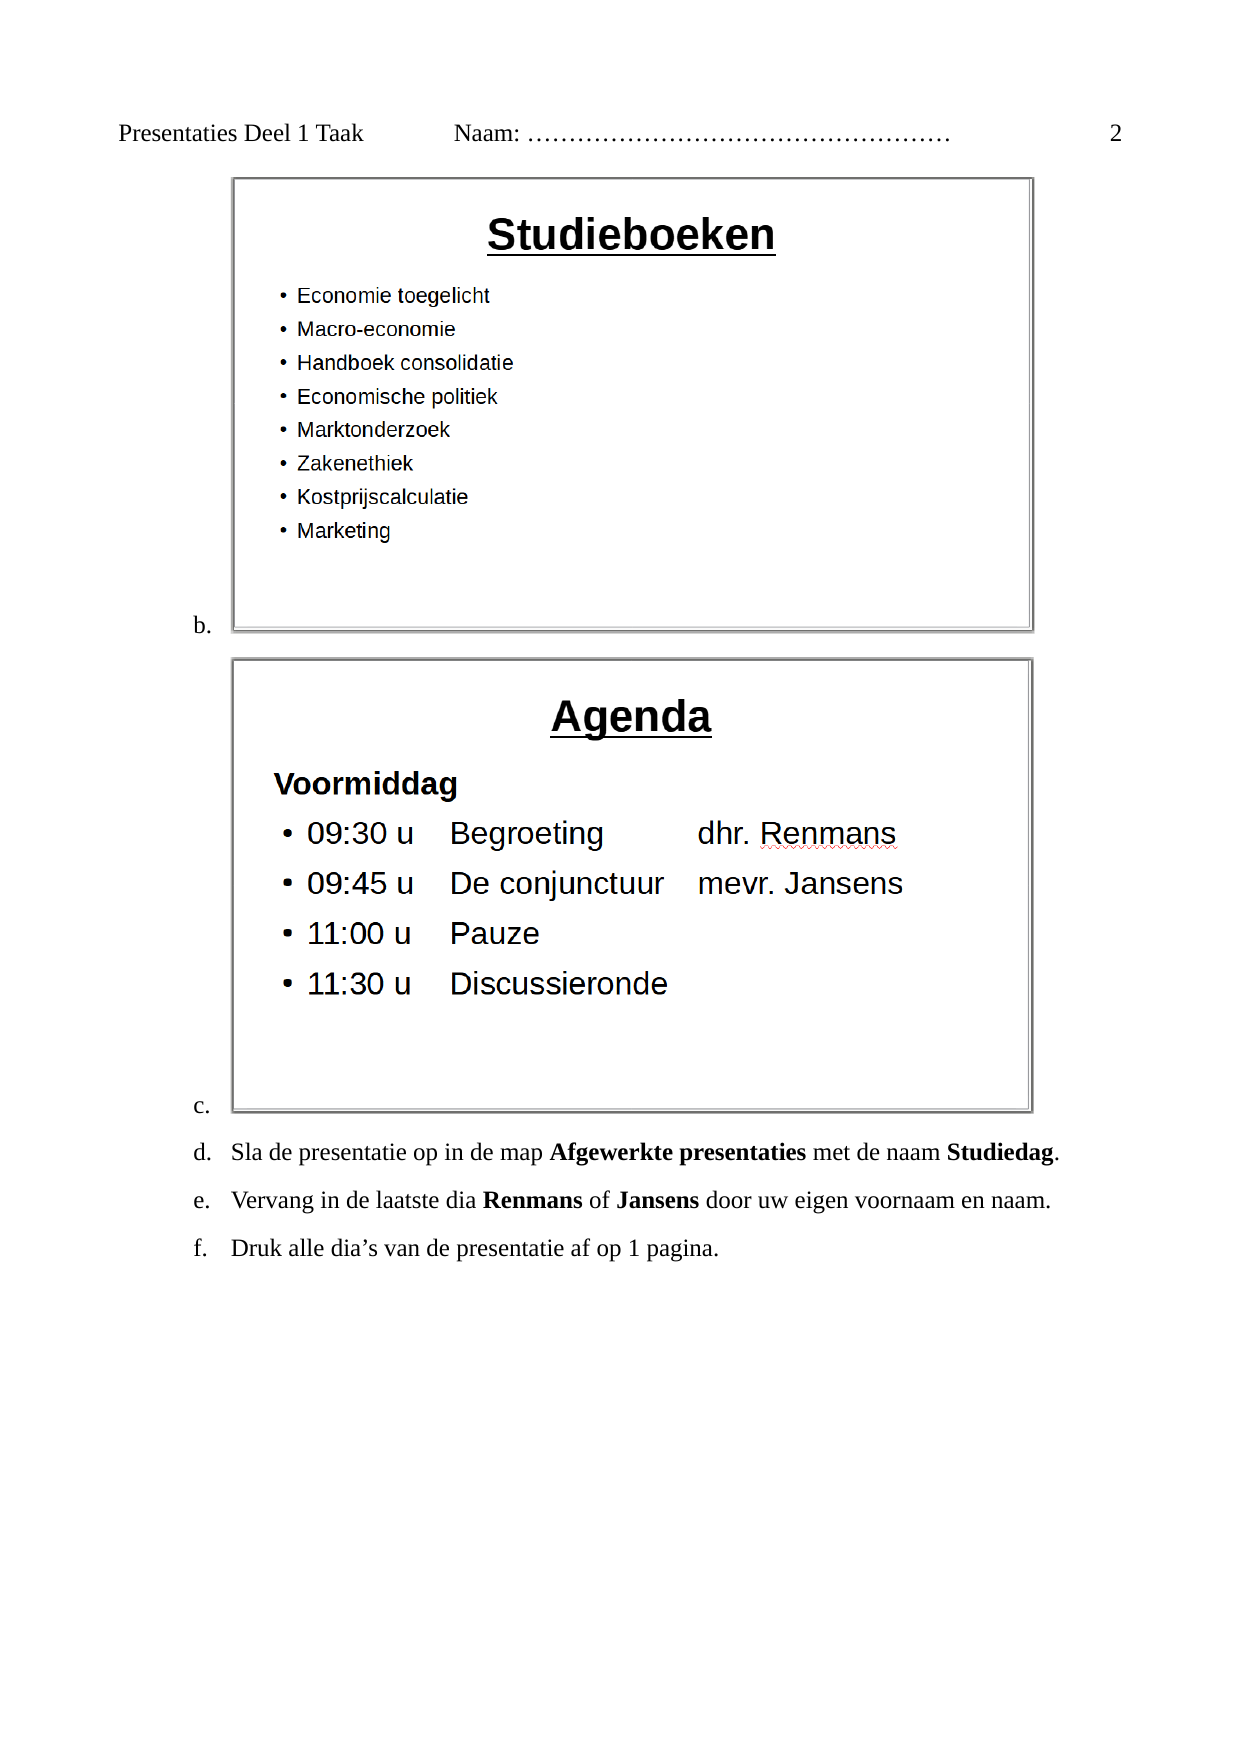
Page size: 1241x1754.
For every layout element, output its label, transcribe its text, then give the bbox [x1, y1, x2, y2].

list Vervang in de laatste dia Renmans of Jansens door uw eigen voornaam en naam. [193, 1185, 1122, 1214]
list Druk alle dia’s van de presentatie af op 1 pagina. [193, 1233, 1122, 1261]
picture [230, 657, 1034, 1114]
list Sla de presentatie op in de map Afgewerkte presentaties met de naam Studiedag. [193, 1137, 1122, 1166]
picture [230, 177, 1035, 634]
